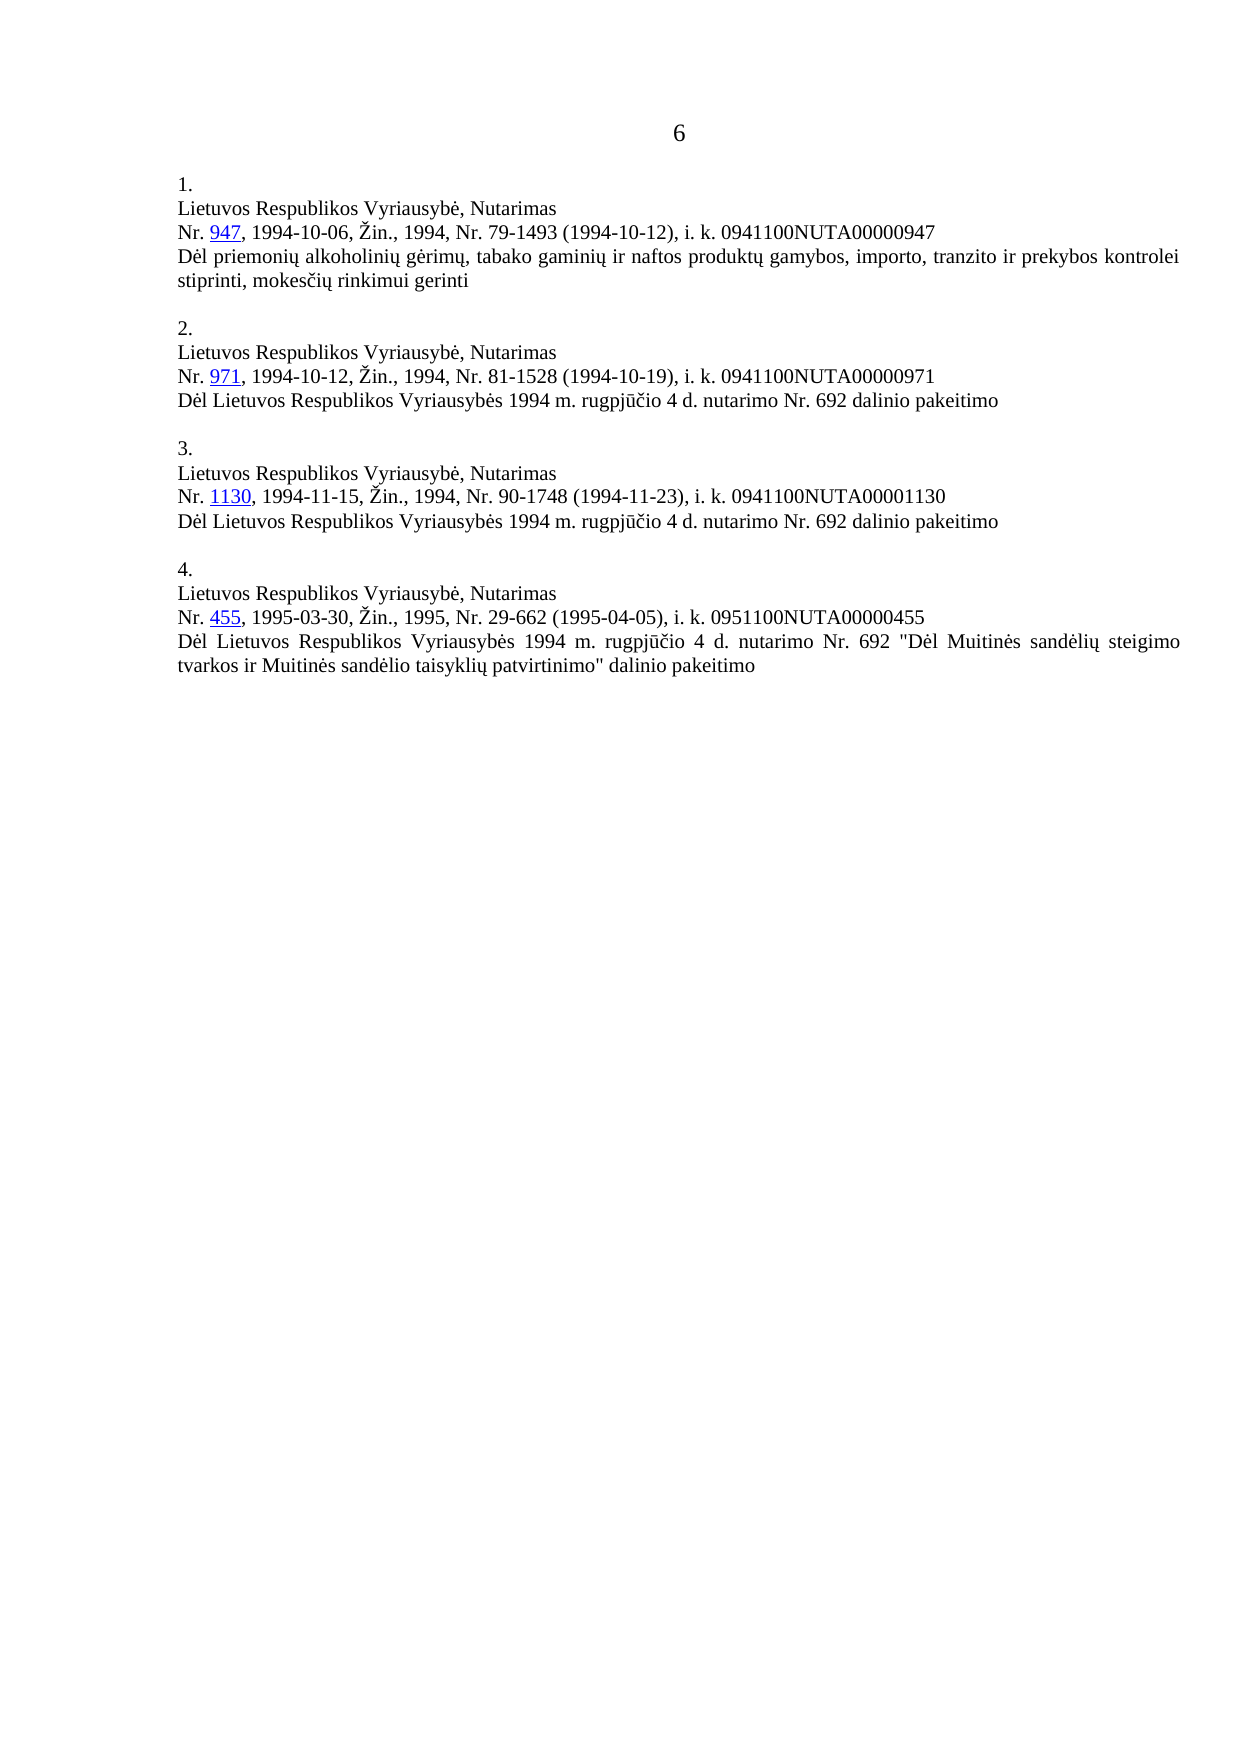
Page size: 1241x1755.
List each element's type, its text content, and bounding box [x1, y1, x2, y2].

text Lietuvos Respublikos Vyriausybė, Nutarimas [177, 460, 1181, 484]
text 1. [177, 172, 1181, 196]
text Dėl Lietuvos Respublikos Vyriausybės 1994 m. rugpjūčio 4 d. nutarimo Nr. 692 "Dėl Muitinės sandėlių steigimo tvarkos ir Muitinės sandėlio taisyklių patvirtinimo" dalinio pakeitimo [177, 629, 1181, 677]
text Nr. 971, 1994-10-12, Žin., 1994, Nr. 81-1528 (1994-10-19), i. k. 0941100NUTA00000971 [177, 364, 1181, 388]
text Lietuvos Respublikos Vyriausybė, Nutarimas [177, 581, 1181, 605]
text 3. [177, 436, 1181, 460]
text Lietuvos Respublikos Vyriausybė, Nutarimas [177, 340, 1181, 364]
text Nr. 1130, 1994-11-15, Žin., 1994, Nr. 90-1748 (1994-11-23), i. k. 0941100NUTA00001130 [177, 484, 1181, 508]
text Dėl Lietuvos Respublikos Vyriausybės 1994 m. rugpjūčio 4 d. nutarimo Nr. 692 dalinio pakeitimo [177, 508, 1181, 533]
text Nr. 947, 1994-10-06, Žin., 1994, Nr. 79-1493 (1994-10-12), i. k. 0941100NUTA00000947 [177, 220, 1181, 244]
text 4. [177, 557, 1181, 581]
text Dėl Lietuvos Respublikos Vyriausybės 1994 m. rugpjūčio 4 d. nutarimo Nr. 692 dalinio pakeitimo [177, 388, 1181, 412]
text Dėl priemonių alkoholinių gėrimų, tabako gaminių ir naftos produktų gamybos, importo, tranzito ir prekybos kontrolei stiprinti, mokesčių rinkimui gerinti [177, 244, 1181, 292]
text 2. [177, 316, 1181, 340]
text Nr. 455, 1995-03-30, Žin., 1995, Nr. 29-662 (1995-04-05), i. k. 0951100NUTA00000455 [177, 605, 1181, 629]
text Lietuvos Respublikos Vyriausybė, Nutarimas [177, 196, 1181, 220]
